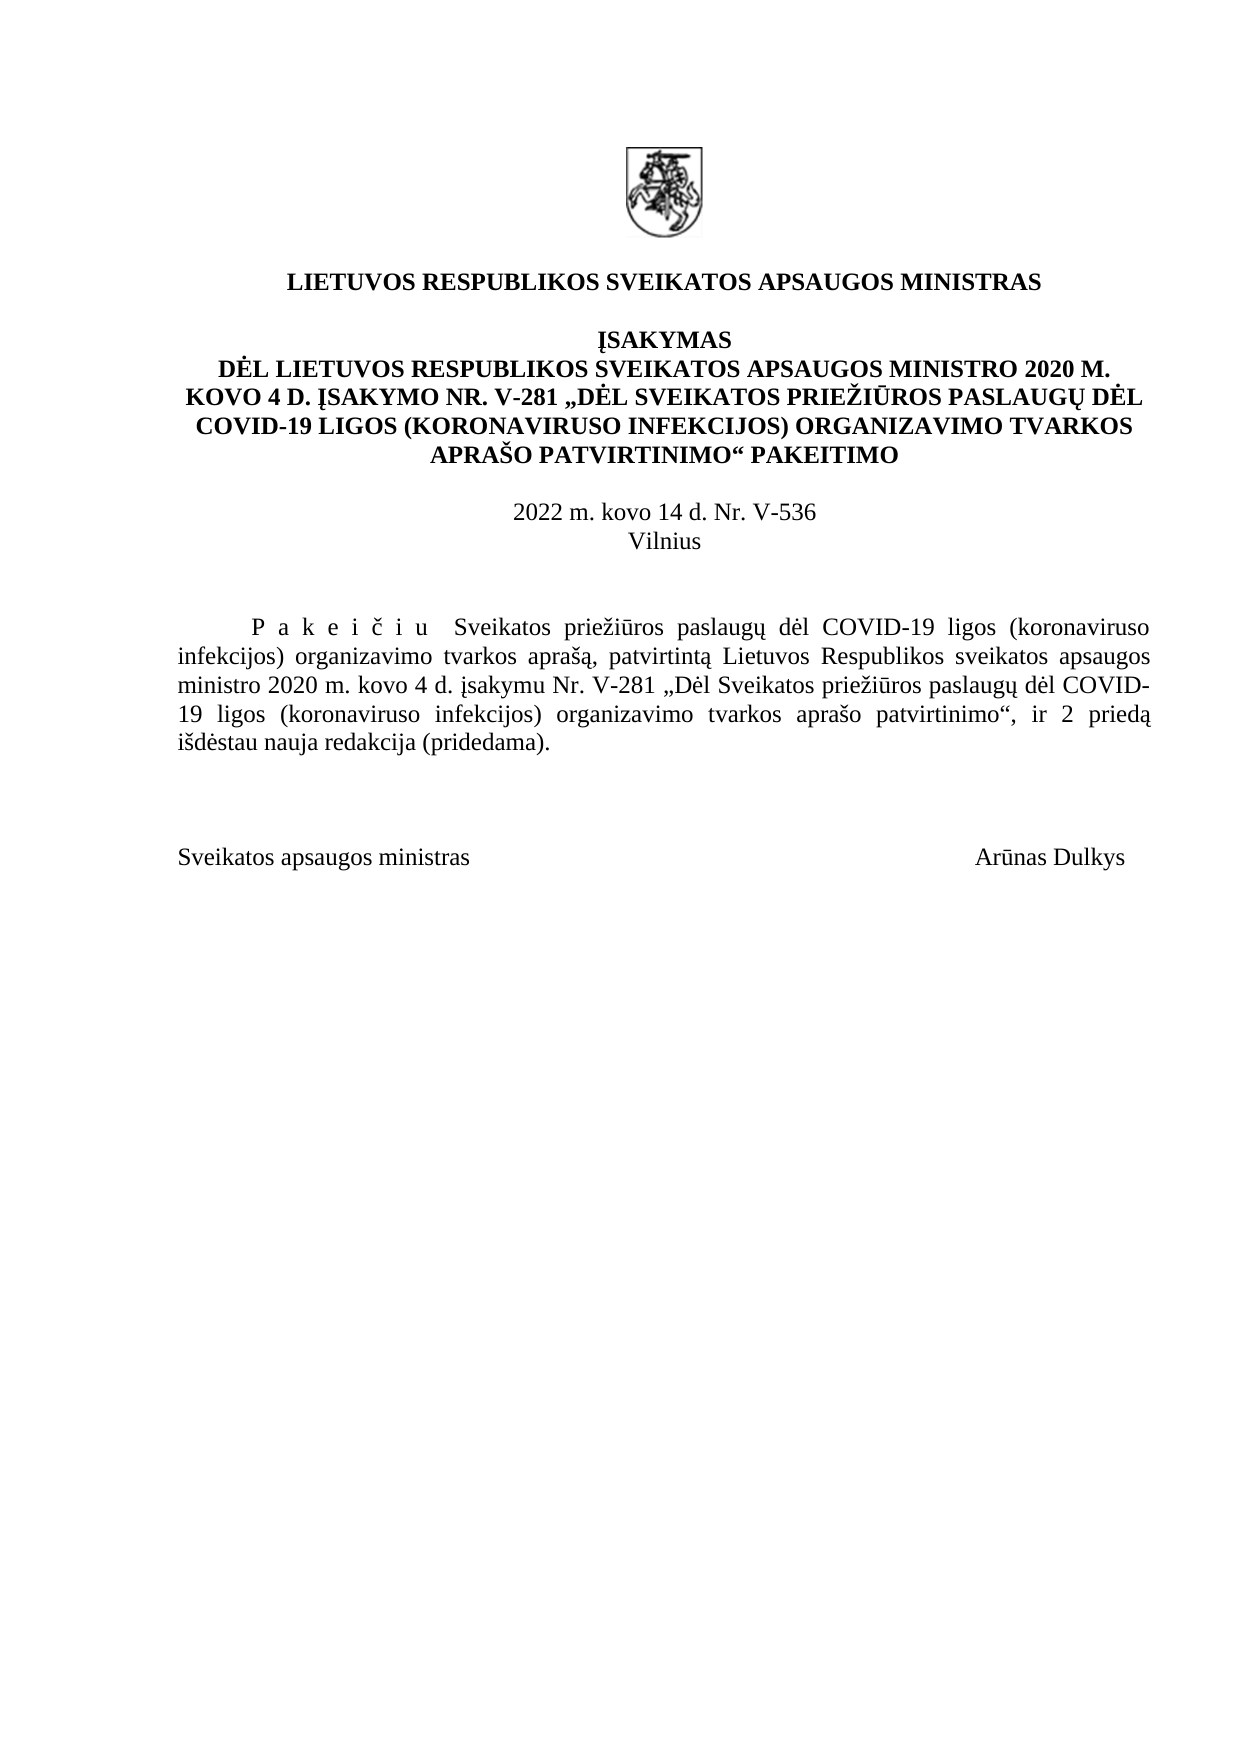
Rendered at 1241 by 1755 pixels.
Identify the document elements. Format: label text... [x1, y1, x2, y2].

text DĖL LIETUVOS RESPUBLIKOS SVEIKATOS APSAUGOS MINISTRO 2020 M. KOVO 4 D. ĮSAKYMO NR. V-281 „DĖL SVEIKATOS PRIEŽIŪROS PASLAUGŲ DĖL COVID-19 LIGOS (KORONAVIRUSO INFEKCIJOS) ORGANIZAVIMO TVARKOS APRAŠO PATVIRTINIMO“ PAKEITIMO [177, 354, 1152, 469]
text LIETUVOS RESPUBLIKOS SVEIKATOS APSAUGOS MINISTRAS [177, 267, 1152, 296]
text P a k e i č i u Sveikatos priežiūros paslaugų dėl COVID-19 ligos (koronaviruso infekcijos) organizavimo tvarkos aprašą, patvirtintą Lietuvos Respublikos sveikatos apsaugos ministro 2020 m. kovo 4 d. įsakymu Nr. V-281 „Dėl Sveikatos priežiūros paslaugų dėl COVID-19 ligos (koronaviruso infekcijos) organizavimo tvarkos aprašo patvirtinimo“, ir 2 priedą išdėstau nauja redakcija (pridedama). [177, 612, 1152, 756]
text Sveikatos apsaugos ministras Arūnas Dulkys [177, 842, 1152, 871]
text 2022 m. kovo 14 d. Nr. V-536 [177, 497, 1152, 526]
text Vilnius [177, 526, 1152, 555]
text ĮSAKYMAS [177, 325, 1152, 354]
